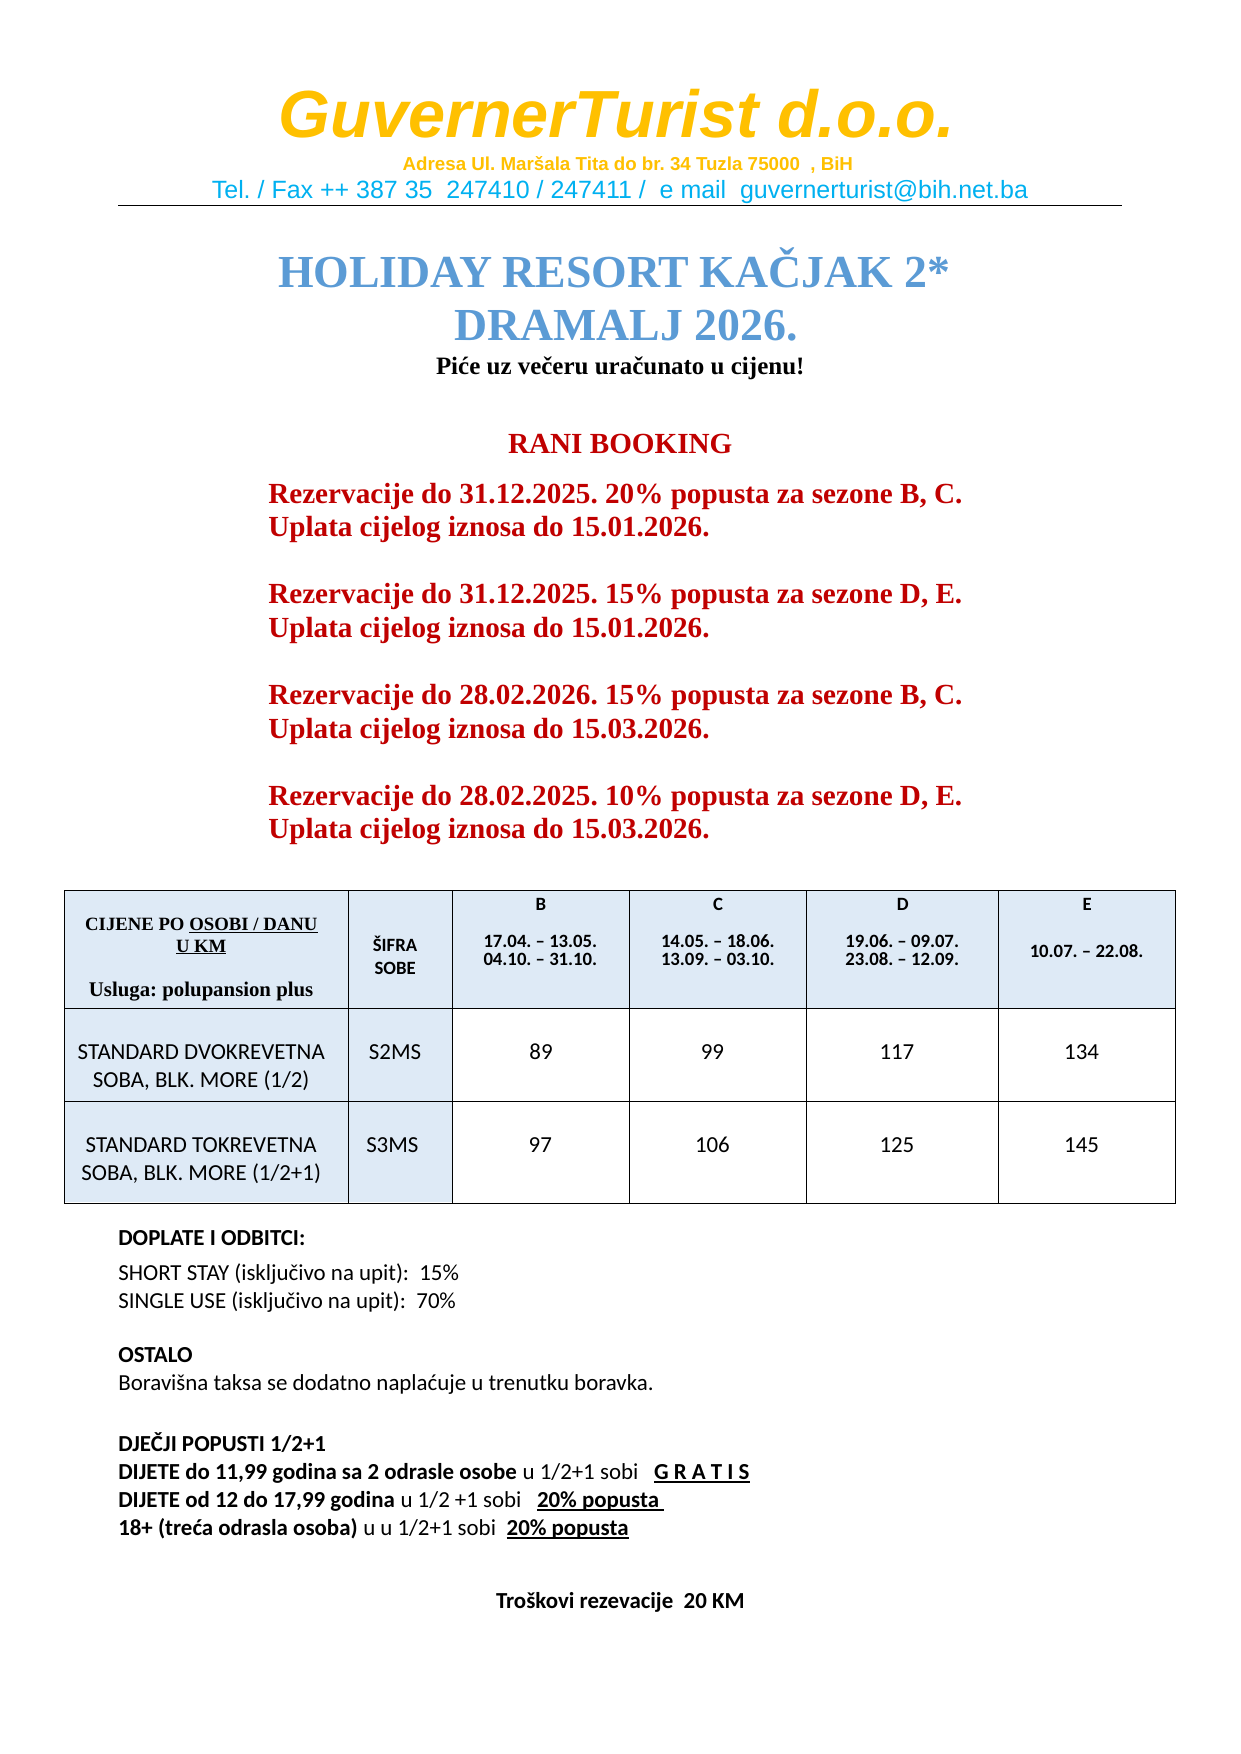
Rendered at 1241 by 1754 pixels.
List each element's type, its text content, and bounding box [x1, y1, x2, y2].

text 18+ (treća odrasla osoba) u u 1/2+1 sobi 20% popusta [118, 1513, 1122, 1541]
table_cell STANDARD DVOKREVETNA SOBA, BLK. MORE (1/2) [65, 1009, 348, 1101]
table_header D 19.06. – 09.07. 23.08. – 12.09. [807, 891, 998, 1008]
table_cell 106 [630, 1102, 806, 1202]
table_header B 17.04. – 13.05. 04.10. – 31.10. [453, 891, 629, 1008]
text Piće uz večeru uračunato u cijenu! [118, 351, 1122, 379]
text Rezervacije do 28.02.2025. 10% popusta za sezone D, E. [268, 778, 1122, 811]
text Rezervacije do 28.02.2026. 15% popusta za sezone B, C. [268, 677, 1122, 711]
table_cell 117 [807, 1009, 998, 1101]
text Rezervacije do 31.12.2025. 20% popusta za sezone B, C. [268, 476, 1122, 509]
subtitle Boravišna taksa se dodatno naplaćuje u trenutku boravka. [118, 1368, 1122, 1396]
text RANI BOOKING [118, 426, 1122, 459]
table_cell 134 [999, 1009, 1175, 1101]
table_header CIJENE PO OSOBI / DANU U KM Usluga: polupansion plus [65, 891, 348, 1008]
table_cell 145 [999, 1102, 1175, 1202]
subtitle OSTALO [118, 1340, 1122, 1368]
table_cell S2MS [349, 1009, 452, 1101]
text DIJETE od 12 do 17,99 godina u 1/2 +1 sobi 20% popusta [118, 1485, 1122, 1513]
text HOLIDAY RESORT KAČJAK 2* [118, 245, 1122, 297]
table_cell 99 [630, 1009, 806, 1101]
text DRAMALJ 2026. [118, 298, 1122, 351]
text SINGLE USE (isključivo na upit): 70% [118, 1286, 1122, 1314]
text DIJETE do 11,99 godina sa 2 odrasle osobe u 1/2+1 sobi G R A T I S [118, 1457, 1122, 1485]
text Troškovi rezevacije 20 KM [118, 1586, 1122, 1614]
table_cell 97 [453, 1102, 629, 1202]
text Uplata cijelog iznosa do 15.03.2026. [268, 711, 1122, 744]
text Uplata cijelog iznosa do 15.01.2026. [268, 610, 1122, 644]
text Uplata cijelog iznosa do 15.03.2026. [268, 811, 1122, 845]
table_header ŠIFRA SOBE [349, 891, 452, 1008]
subtitle DJEČJI POPUSTI 1/2+1 [118, 1429, 1122, 1457]
table_cell STANDARD TOKREVETNA SOBA, BLK. MORE (1/2+1) [65, 1102, 348, 1202]
table_header C 14.05. – 18.06. 13.09. – 03.10. [630, 891, 806, 1008]
text Uplata cijelog iznosa do 15.01.2026. [268, 509, 1122, 543]
subtitle SHORT STAY (isključivo na upit): 15% [118, 1258, 1122, 1286]
text Rezervacije do 31.12.2025. 15% popusta za sezone D, E. [268, 577, 1122, 610]
subtitle DOPLATE I ODBITCI: [118, 1223, 1122, 1251]
table_header E 10.07. – 22.08. [999, 891, 1175, 1008]
table_cell S3MS [349, 1102, 452, 1202]
table_cell 89 [453, 1009, 629, 1101]
table_cell 125 [807, 1102, 998, 1202]
